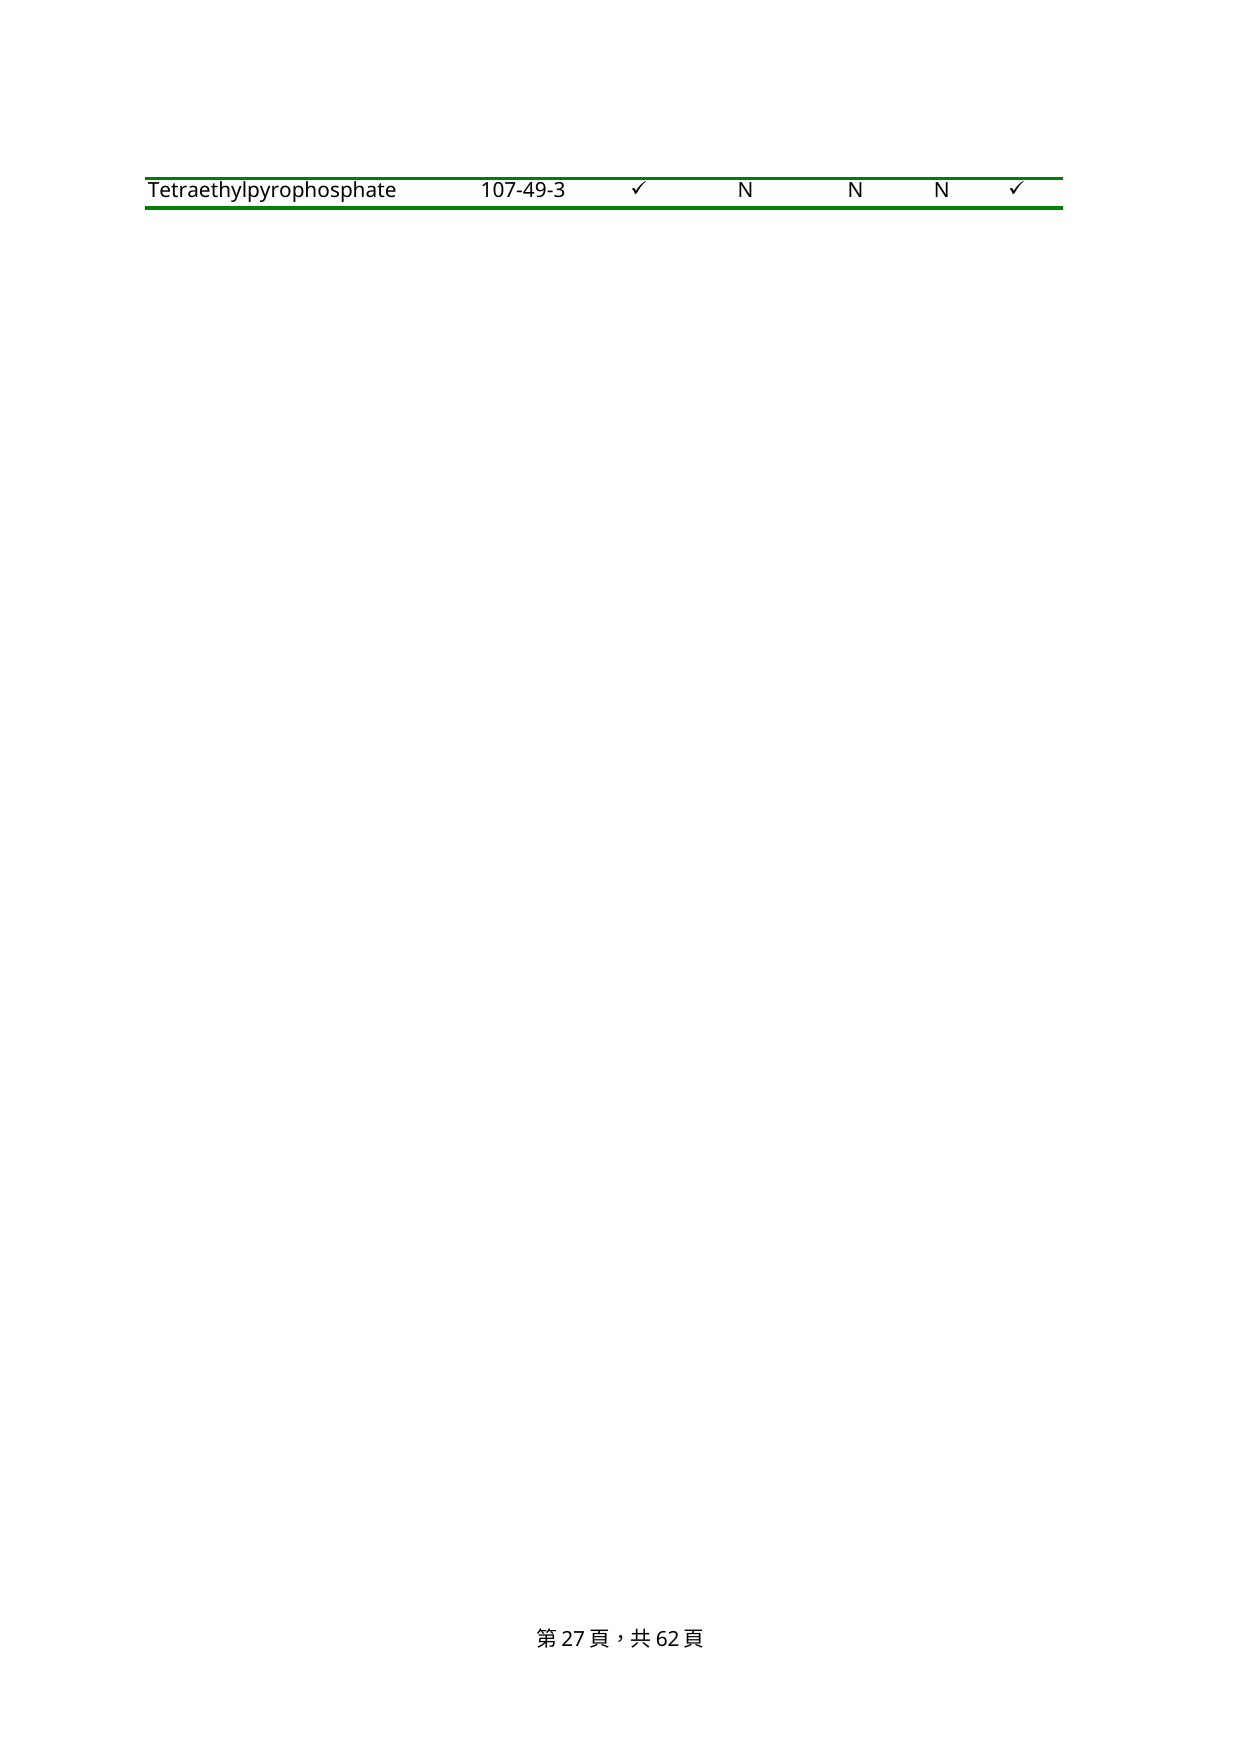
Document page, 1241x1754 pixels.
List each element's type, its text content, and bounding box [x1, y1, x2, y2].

table_cell N [913, 180, 988, 206]
table_cell N [710, 180, 798, 206]
table_cell Tetraethylpyrophosphate [145, 180, 460, 206]
table_cell  [585, 180, 710, 206]
table_cell N [798, 180, 913, 206]
table_cell 107-49-3 [460, 180, 585, 206]
table_cell  [988, 180, 1063, 206]
